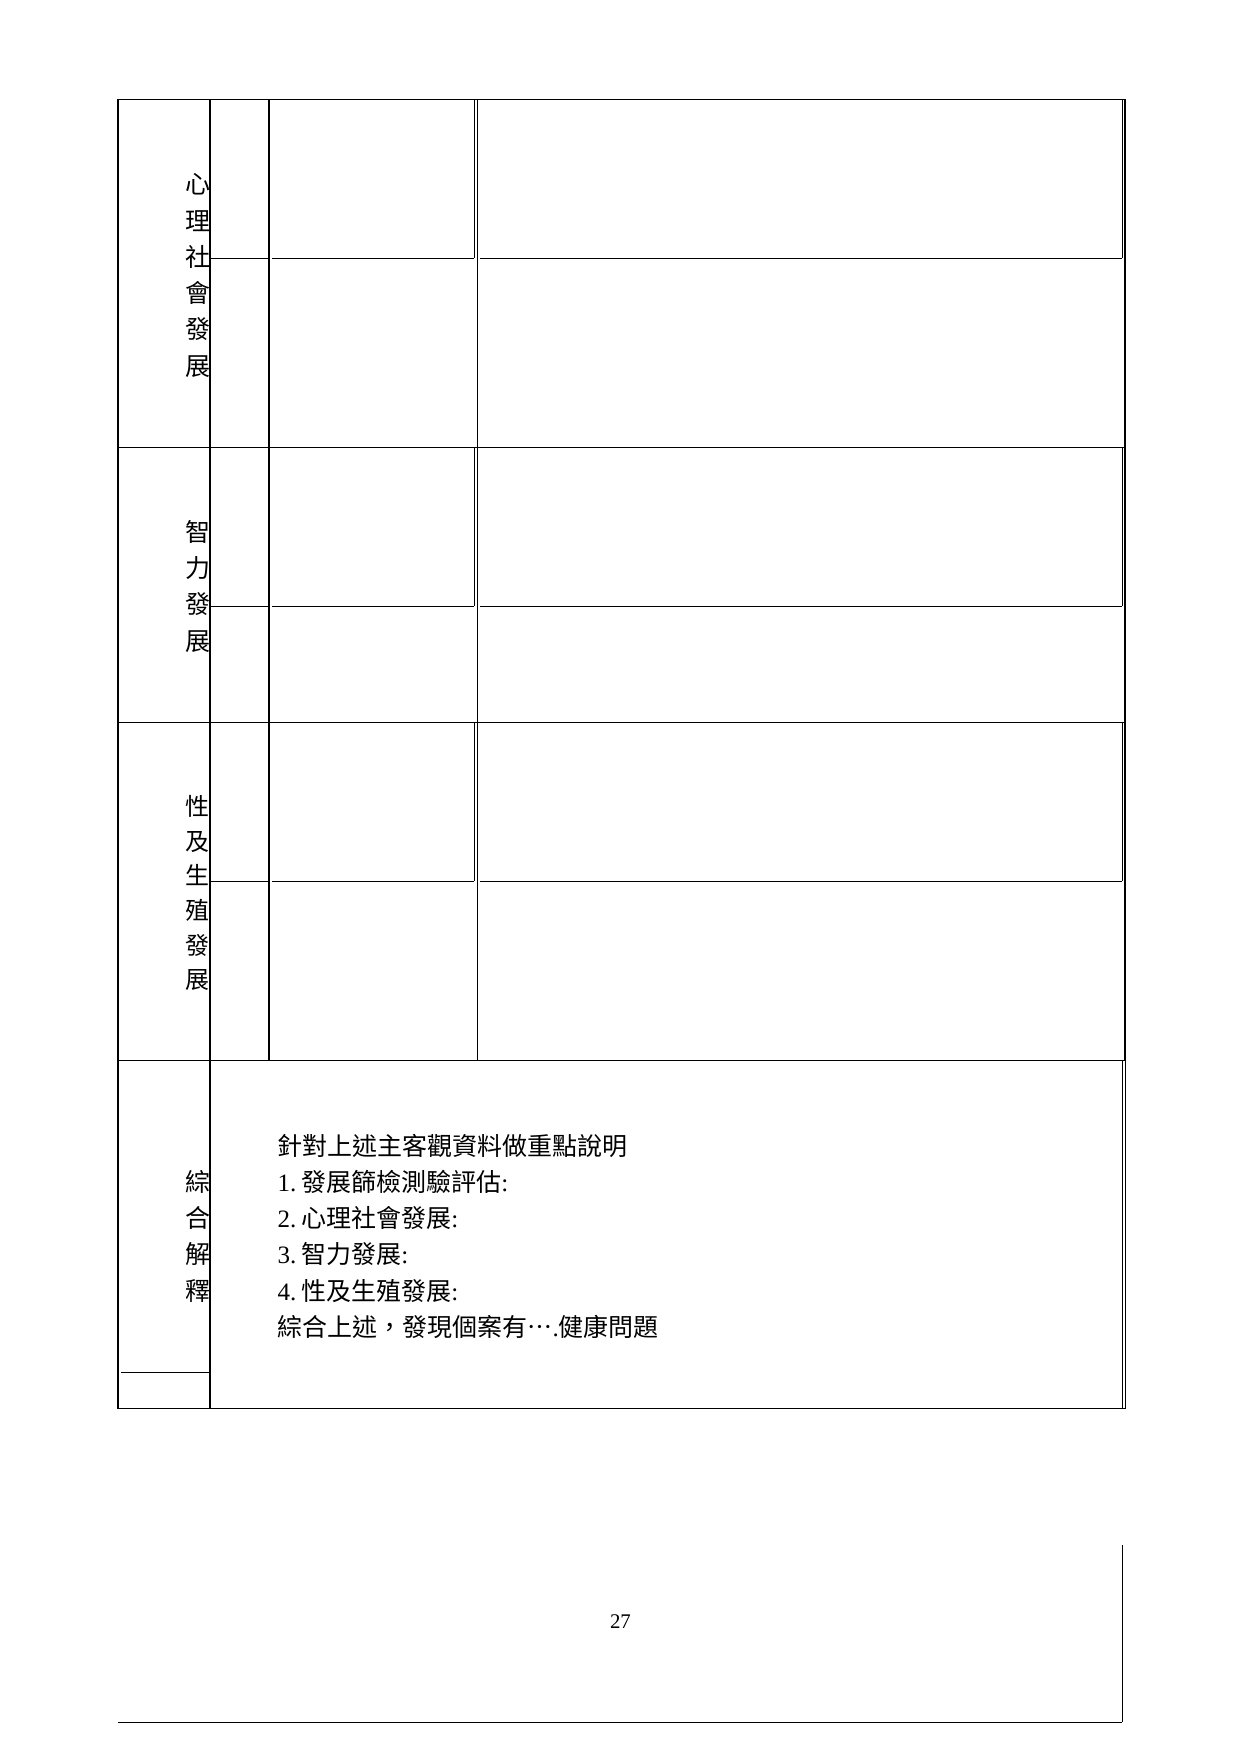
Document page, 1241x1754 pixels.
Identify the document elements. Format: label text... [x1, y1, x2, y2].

table_cell 針對上述主客觀資料做重點說明 1. 發展篩檢測驗評估: 2. 心理社會發展: 3. 智力發展: 4. 性及生殖發展: 綜合上述，發現個案有….健康問題 [211, 1061, 1122, 1408]
table_cell [478, 723, 1124, 1060]
table_cell [211, 259, 268, 447]
table_cell [211, 448, 268, 606]
table_cell [270, 100, 477, 447]
table_cell [211, 882, 268, 1060]
table_cell [270, 723, 477, 1060]
table_cell [211, 100, 268, 258]
table_cell [478, 448, 1124, 722]
table_cell [211, 607, 268, 722]
table_cell [211, 723, 268, 881]
table_cell [270, 448, 477, 722]
table_cell [478, 100, 1124, 447]
table_cell 心理社會發展 [119, 100, 209, 447]
table_cell 綜合 解釋 [119, 1061, 209, 1408]
table_cell 智力 發展 [119, 448, 209, 722]
table_cell 性及生殖發展 [119, 723, 209, 1060]
